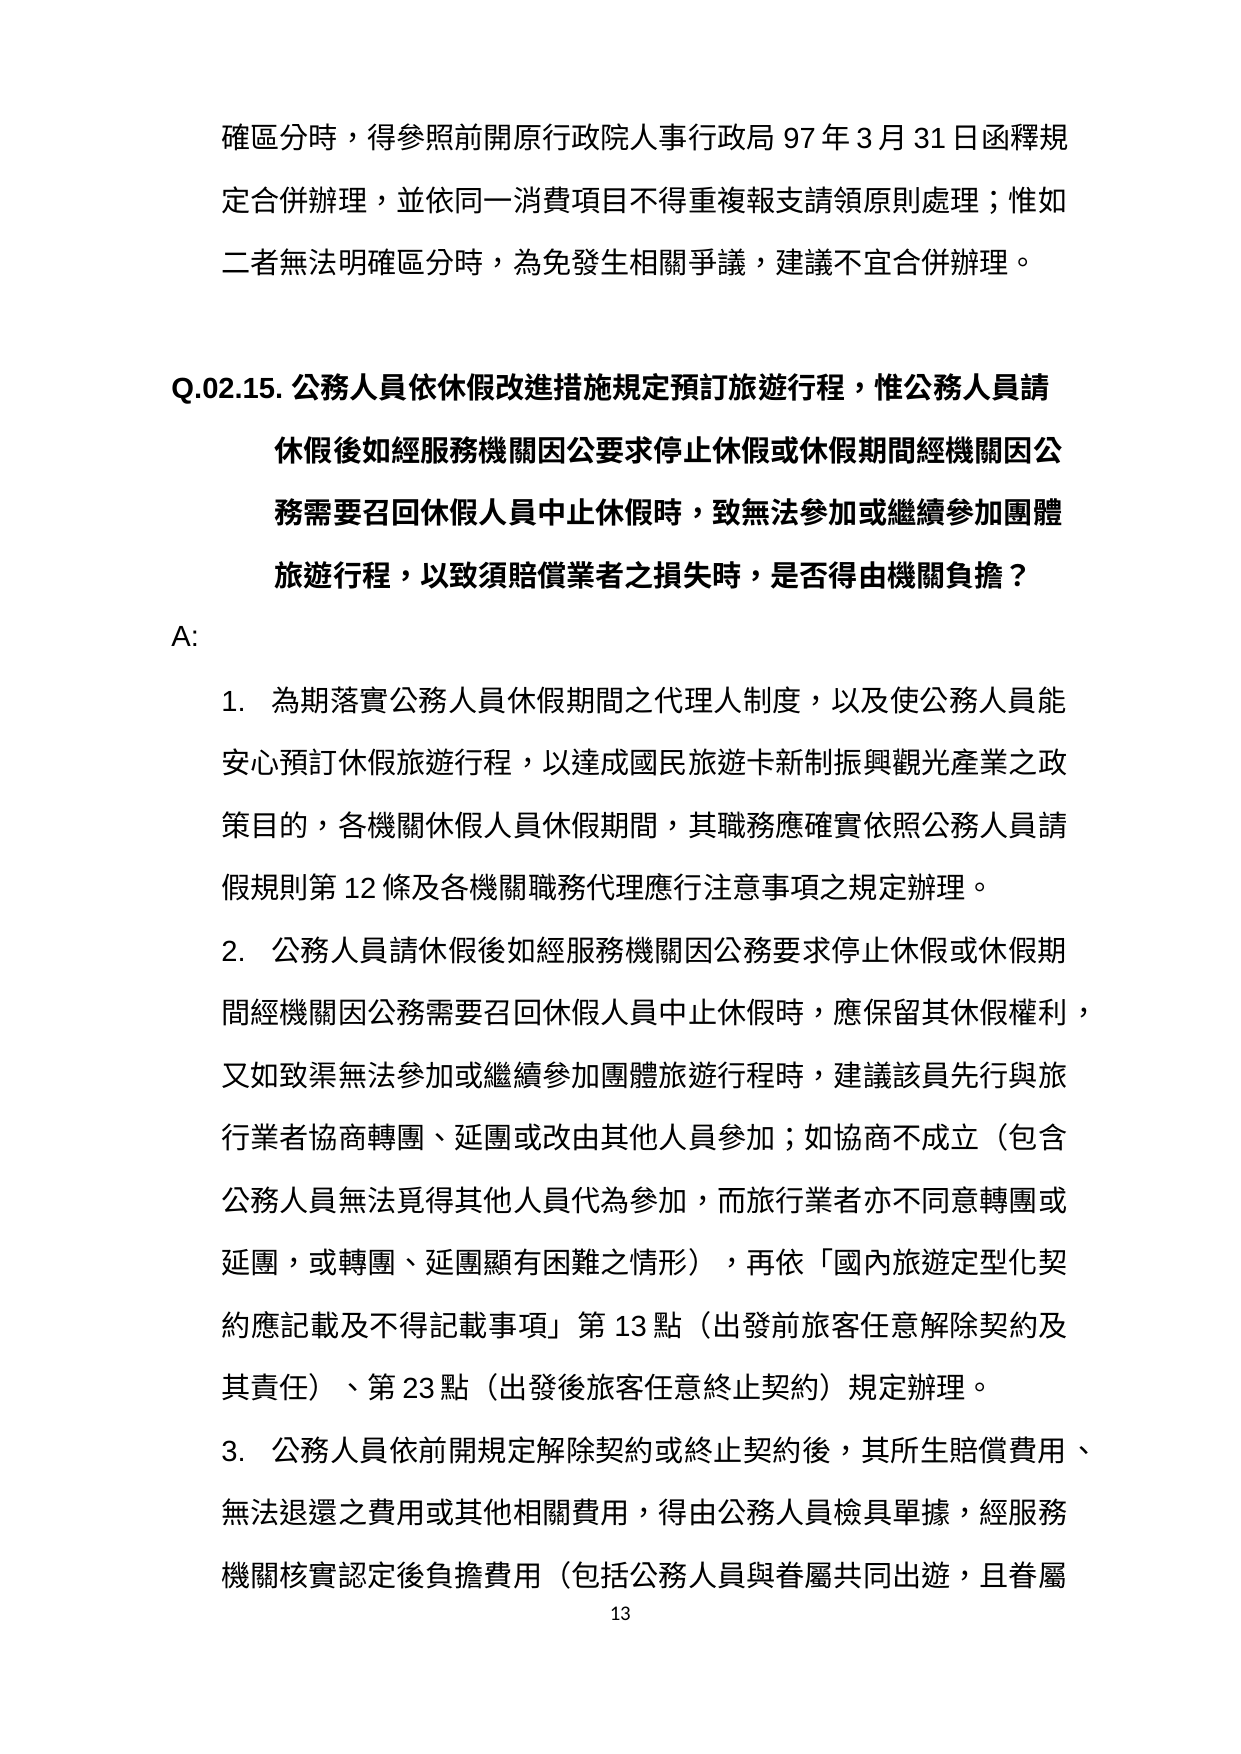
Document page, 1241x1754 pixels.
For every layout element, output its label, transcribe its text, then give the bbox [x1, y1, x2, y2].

list 公務人員依前開規定解除契約或終止契約後，其所生賠償費用、無法退還之費用或其他相關費用，得由公務人員檢具單據，經服務機關核實認定後負擔費用（包括公務人員與眷屬共同出遊，且眷屬費用係該員以國民旅遊卡所支付之情形），惟機關負擔之金額以該員當年度休假補助總額為上限。 [221, 1407, 1069, 1594]
list 為期落實公務人員休假期間之代理人制度，以及使公務人員能安心預訂休假旅遊行程，以達成國民旅遊卡新制振興觀光產業之政策目的，各機關休假人員休假期間，其職務應確實依照公務人員請假規則第12條及各機關職務代理應行注意事項之規定辦理。 [221, 657, 1069, 907]
text A: [171, 594, 1069, 657]
list 確區分時，得參照前開原行政院人事行政局97年3月31日函釋規定合併辦理，並依同一消費項目不得重複報支請領原則處理；惟如二者無法明確區分時，為免發生相關爭議，建議不宜合併辦理。 [221, 94, 1069, 282]
list 公務人員請休假後如經服務機關因公務要求停止休假或休假期間經機關因公務需要召回休假人員中止休假時，應保留其休假權利，又如致渠無法參加或繼續參加團體旅遊行程時，建議該員先行與旅行業者協商轉團、延團或改由其他人員參加；如協商不成立（包含公務人員無法覓得其他人員代為參加，而旅行業者亦不同意轉團或延團，或轉團、延團顯有困難之情形），再依「國內旅遊定型化契約應記載及不得記載事項」第13點（出發前旅客任意解除契約及其責任）、第23點（出發後旅客任意終止契約）規定辦理。 [221, 907, 1069, 1407]
text Q.02.15. 公務人員依休假改進措施規定預訂旅遊行程，惟公務人員請休假後如經服務機關因公要求停止休假或休假期間經機關因公務需要召回休假人員中止休假時，致無法參加或繼續參加團體旅遊行程，以致須賠償業者之損失時，是否得由機關負擔？ [171, 344, 1069, 594]
